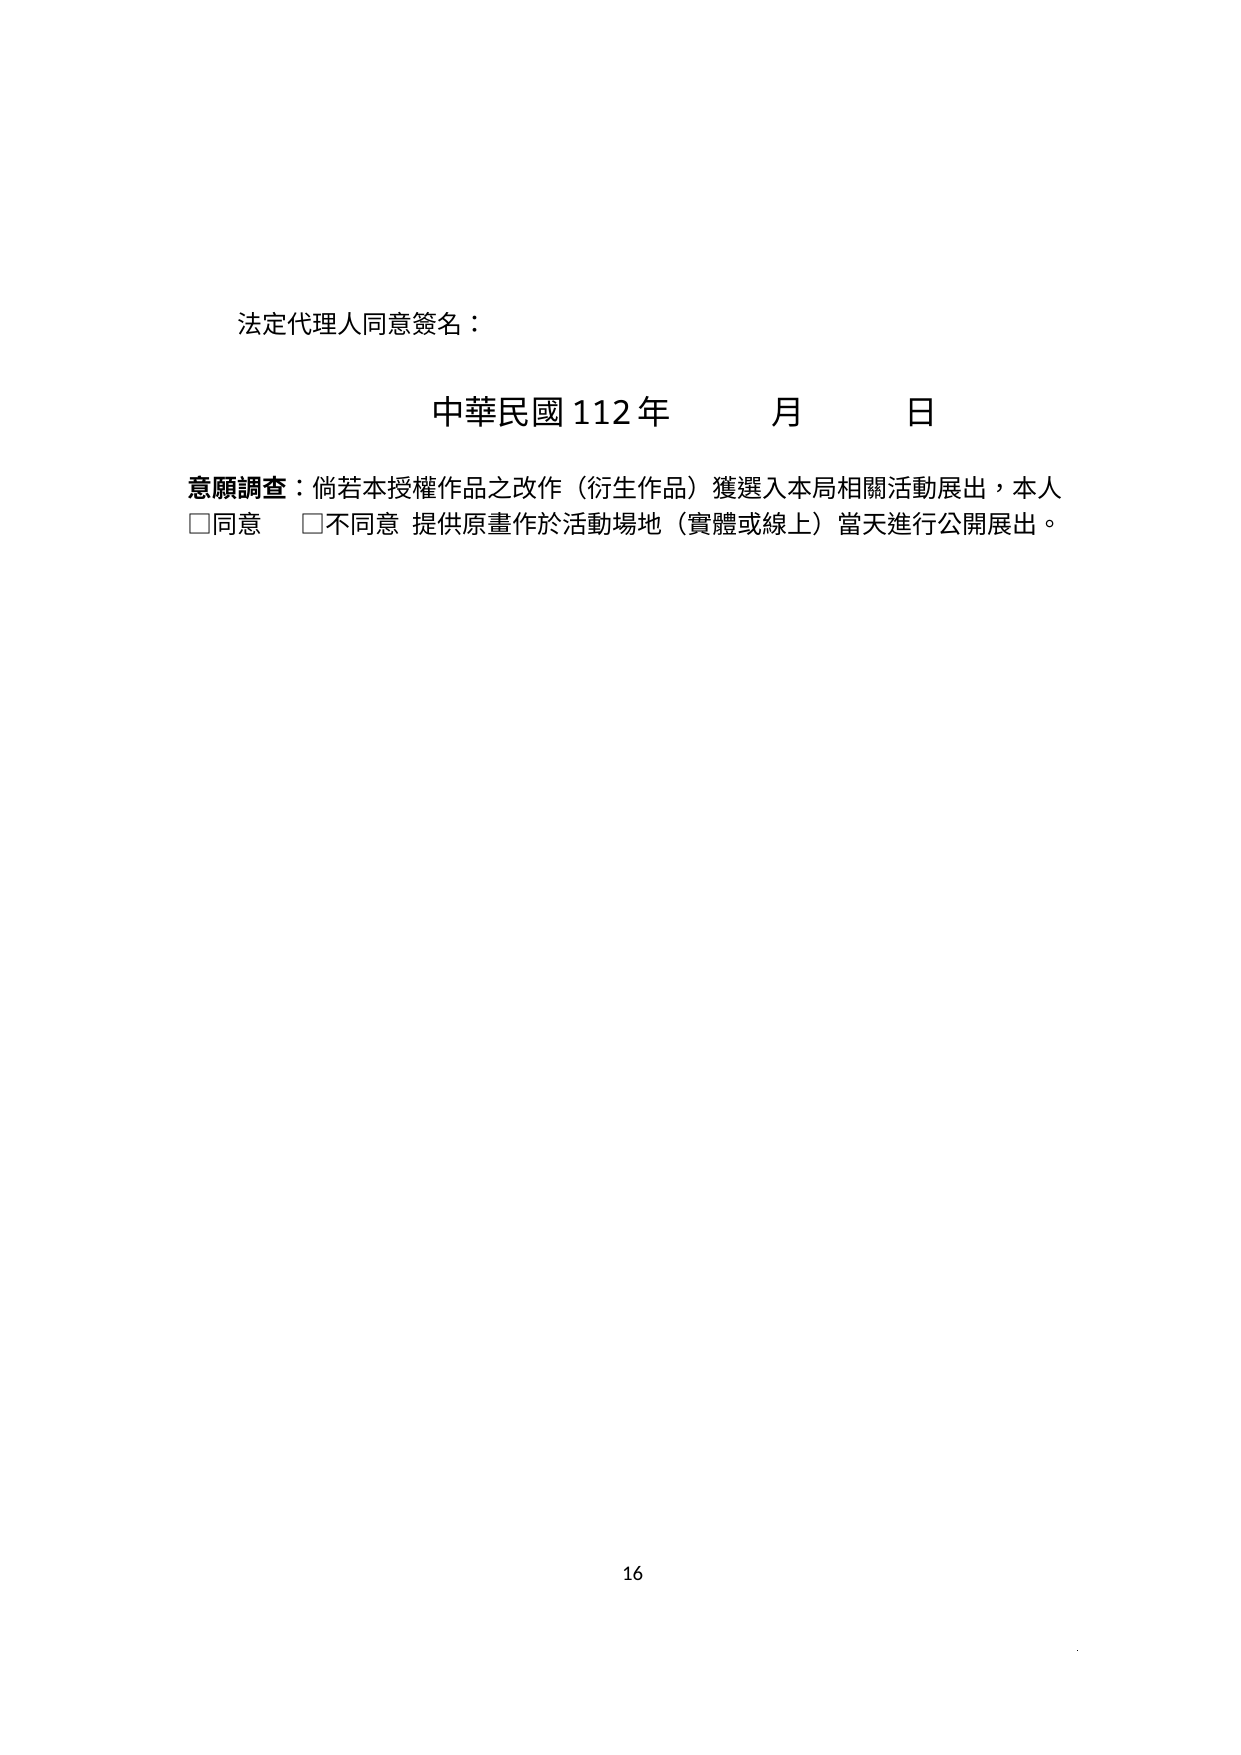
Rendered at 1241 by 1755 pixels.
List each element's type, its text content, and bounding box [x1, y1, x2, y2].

text 中華民國112年 月 日 [291, 386, 1078, 434]
text 意願調查：倘若本授權作品之改作（衍生作品）獲選入本局相關活動展出，本人 □同意 □不同意 提供原畫作於活動場地（實體或線上）當天進行公開展出。 [187, 468, 1078, 541]
text 法定代理人同意簽名： [237, 304, 1078, 341]
